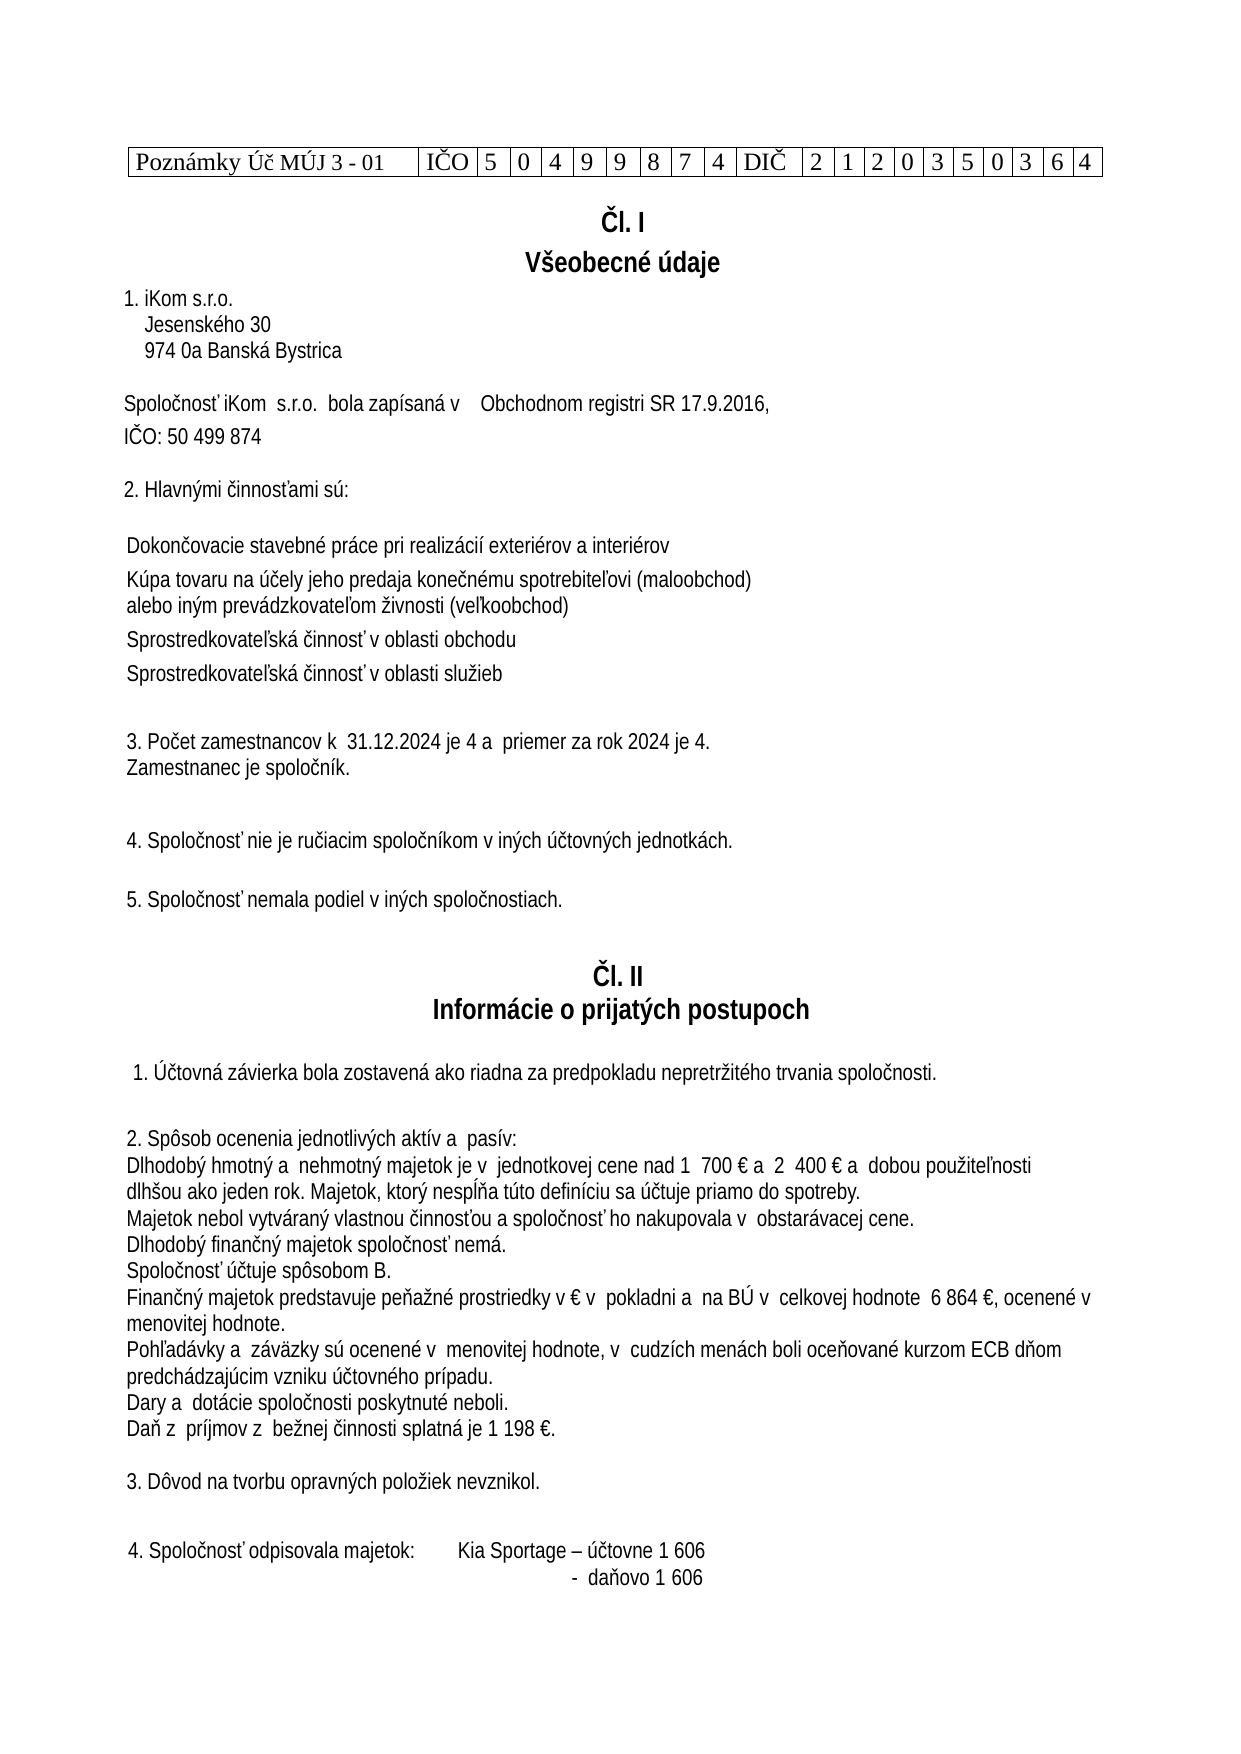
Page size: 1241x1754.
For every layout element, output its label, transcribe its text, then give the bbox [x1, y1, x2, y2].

table_header 0 [895, 148, 923, 176]
table_header 0 [511, 148, 541, 176]
table_header [1113, 956, 1122, 1497]
table_header 7 [672, 148, 704, 176]
table_header 5 [478, 148, 510, 176]
table_header 4 [1074, 148, 1102, 176]
table_header IČO [419, 148, 477, 176]
table_header 9 [574, 148, 606, 176]
table_header 1 [835, 148, 864, 176]
table_header [793, 691, 1122, 725]
table_header Čl. II Informácie o prijatých postupoch 1. Účtovná závierka bola zostavená ako riadna za predpokladu nepretržitého trvania spoločnosti. 2. Spôsob ocenenia jednotlivých aktív a pasív: Dlhodobý hmotný a nehmotný majetok je v jednotkovej cene nad 1 700 € a 2 400 € a dobou použiteľnosti dlhšou ako jeden rok. Majetok, ktorý nespĺňa túto definíciu sa účtuje priamo do spotreby. Majetok nebol vytváraný vlastnou činnosťou a spoločnosť ho nakupovala v obstarávacej cene. Dlhodobý finančný majetok spoločnosť nemá. Spoločnosť účtuje spôsobom B. Finančný majetok predstavuje peňažné prostriedky v € v pokladni a na BÚ v celkovej hodnote 6 864 €, ocenené v menovitej hodnote. Pohľadávky a záväzky sú ocenené v menovitej hodnote, v cudzích menách boli oceňované kurzom ECB dňom predchádzajúcim vzniku účtovného prípadu. Dary a dotácie spoločnosti poskytnuté neboli. Daň z príjmov z bežnej činnosti splatná je 1 198 €. 3. Dôvod na tvorbu opravných položiek nevznikol. [124, 956, 1112, 1497]
text Jesenského 30 [123, 311, 1122, 337]
table_header [793, 825, 1122, 883]
table_header DIČ [737, 148, 802, 176]
table_header 6 [1044, 148, 1073, 176]
text 1. iKom s.r.o. [123, 285, 1122, 311]
table_header [793, 1497, 1122, 1532]
text 974 0a Banská Bystrica [123, 337, 1122, 364]
table_header 4 [542, 148, 573, 176]
table_header 2 [803, 148, 834, 176]
table_header Poznámky Úč MÚJ 3 - 01 [129, 148, 418, 176]
table_header 4. Spoločnosť nie je ručiacim spoločníkom v iných účtovných jednotkách. [124, 825, 793, 883]
table_header 3. Počet zamestnancov k 31.12.2024 je 4 a priemer za rok 2024 je 4. Zamestnanec je spoločník. [124, 725, 792, 790]
table_header 9 [607, 148, 640, 176]
table_header [793, 725, 1122, 790]
table_header [793, 883, 1122, 921]
table_header 5 [954, 148, 983, 176]
table_header [793, 921, 1122, 956]
table_header [124, 691, 793, 725]
table_header 5. Spoločnosť nemala podiel v iných spoločnostiach. [124, 883, 792, 921]
subtitle Čl. I [123, 205, 1122, 239]
subtitle Všeobecné údaje [123, 245, 1122, 278]
table_header 8 [641, 148, 671, 176]
subtitle Spoločnosť iKom s.r.o. bola zapísaná v Obchodnom registri SR 17.9.2016, [123, 390, 1122, 417]
table_header [793, 790, 1122, 824]
table_header Sprostredkovateľská činnosť v oblasti obchodu [124, 621, 792, 656]
table_header 0 [984, 148, 1012, 176]
table_header [793, 621, 1122, 656]
table_header 3 [1013, 148, 1043, 176]
table_header Dokončovacie stavebné práce pri realizácií exteriérov a interiérov [124, 528, 793, 563]
table_header 3 [924, 148, 953, 176]
table_header [793, 528, 1122, 563]
table_header [124, 790, 792, 824]
text IČO: 50 499 874 [123, 423, 1122, 449]
table_header 4. Spoločnosť odpisovala majetok: Kia Sportage – účtovne 1 606 - daňovo 1 606 [125, 1532, 1122, 1619]
table_header [793, 656, 1122, 691]
text 2. Hlavnými činnosťami sú: [123, 476, 1122, 502]
table_header Kúpa tovaru na účely jeho predaja konečnému spotrebiteľovi (maloobchod) alebo iným prevádzkovateľom živnosti (veľkoobchod) [124, 563, 792, 621]
table_header 4 [705, 148, 736, 176]
table_header [793, 563, 1122, 621]
table_header [124, 921, 792, 956]
table_header [124, 1497, 792, 1532]
table_header 2 [865, 148, 894, 176]
table_header Sprostredkovateľská činnosť v oblasti služieb [124, 656, 792, 691]
